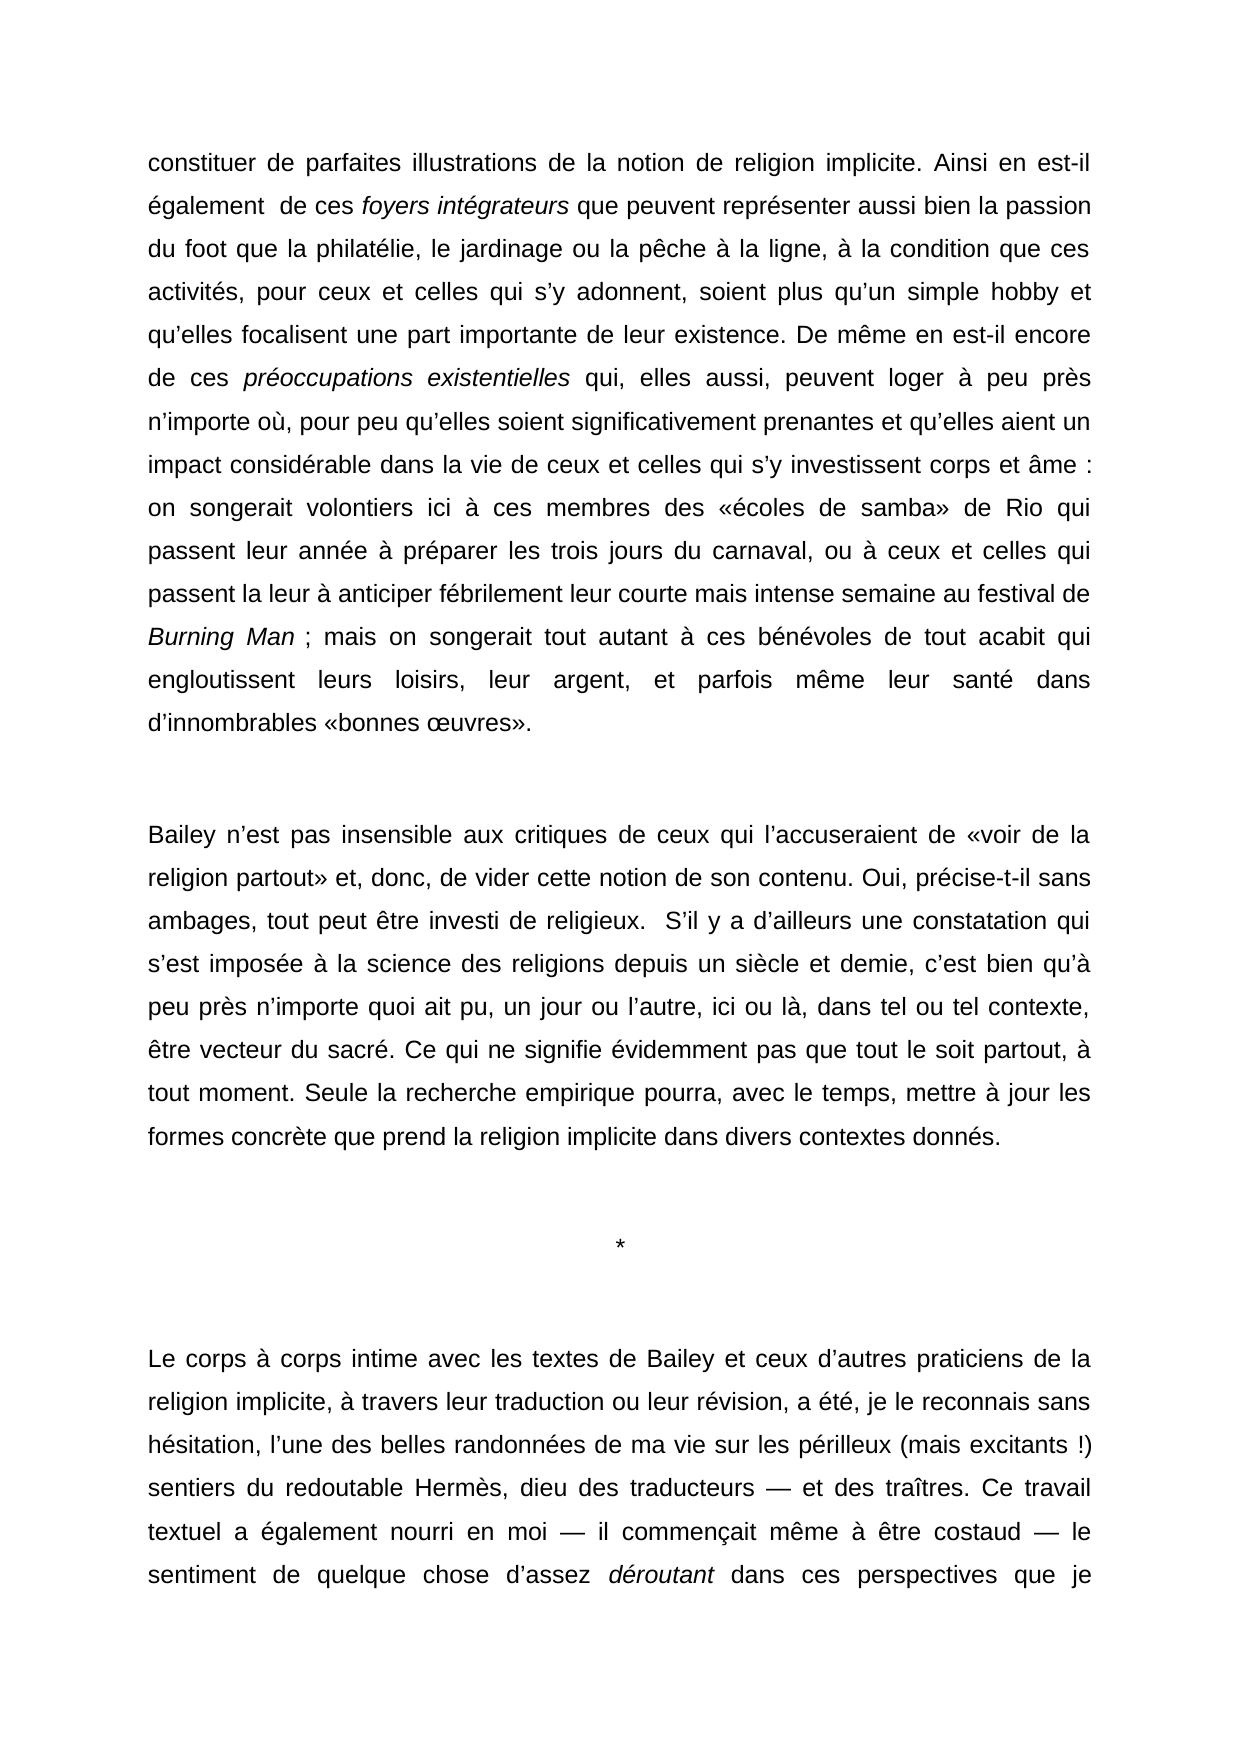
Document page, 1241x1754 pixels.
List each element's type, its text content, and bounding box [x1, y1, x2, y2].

text * [148, 1233, 1092, 1261]
text Le corps à corps intime avec les textes de Bailey et ceux d’autres praticiens de la religion implicite, à travers leur traduction ou leur révision, a été, je le reconnais sans hésitation, l’une des belles randonnées de ma vie sur les périlleux (mais excitants !) sentiers du redoutable Hermès, dieu des traducteurs — et des traîtres. Ce travail textuel a également nourri en moi — il commençait même à être costaud — le sentiment de quelque chose d’assez déroutant dans ces perspectives que je [148, 1344, 1092, 1588]
text constituer de parfaites illustrations de la notion de religion implicite. Ainsi en est-il également de ces foyers intégrateurs que peuvent représenter aussi bien la passion du foot que la philatélie, le jardinage ou la pêche à la ligne, à la condition que ces activités, pour ceux et celles qui s’y adonnent, soient plus qu’un simple hobby et qu’elles focalisent une part importante de leur existence. De même en est-il encore de ces préoccupations existentielles qui, elles aussi, peuvent loger à peu près n’importe où, pour peu qu’elles soient significativement prenantes et qu’elles aient un impact considérable dans la vie de ceux et celles qui s’y investissent corps et âme : on songerait volontiers ici à ces membres des «écoles de samba» de Rio qui passent leur année à préparer les trois jours du carnaval, ou à ceux et celles qui passent la leur à anticiper fébrilement leur courte mais intense semaine au festival de Burning Man ; mais on songerait tout autant à ces bénévoles de tout acabit qui engloutissent leurs loisirs, leur argent, et parfois même leur santé dans d’innombrables «bonnes œuvres». [148, 148, 1092, 737]
text Bailey n’est pas insensible aux critiques de ceux qui l’accuseraient de «voir de la religion partout» et, donc, de vider cette notion de son contenu. Oui, précise-t-il sans ambages, tout peut être investi de religieux. S’il y a d’ailleurs une constatation qui s’est imposée à la science des religions depuis un siècle et demie, c’est bien qu’à peu près n’importe quoi ait pu, un jour ou l’autre, ici ou là, dans tel ou tel contexte, être vecteur du sacré. Ce qui ne signifie évidemment pas que tout le soit partout, à tout moment. Seule la recherche empirique pourra, avec le temps, mettre à jour les formes concrète que prend la religion implicite dans divers contextes donnés. [148, 819, 1092, 1150]
